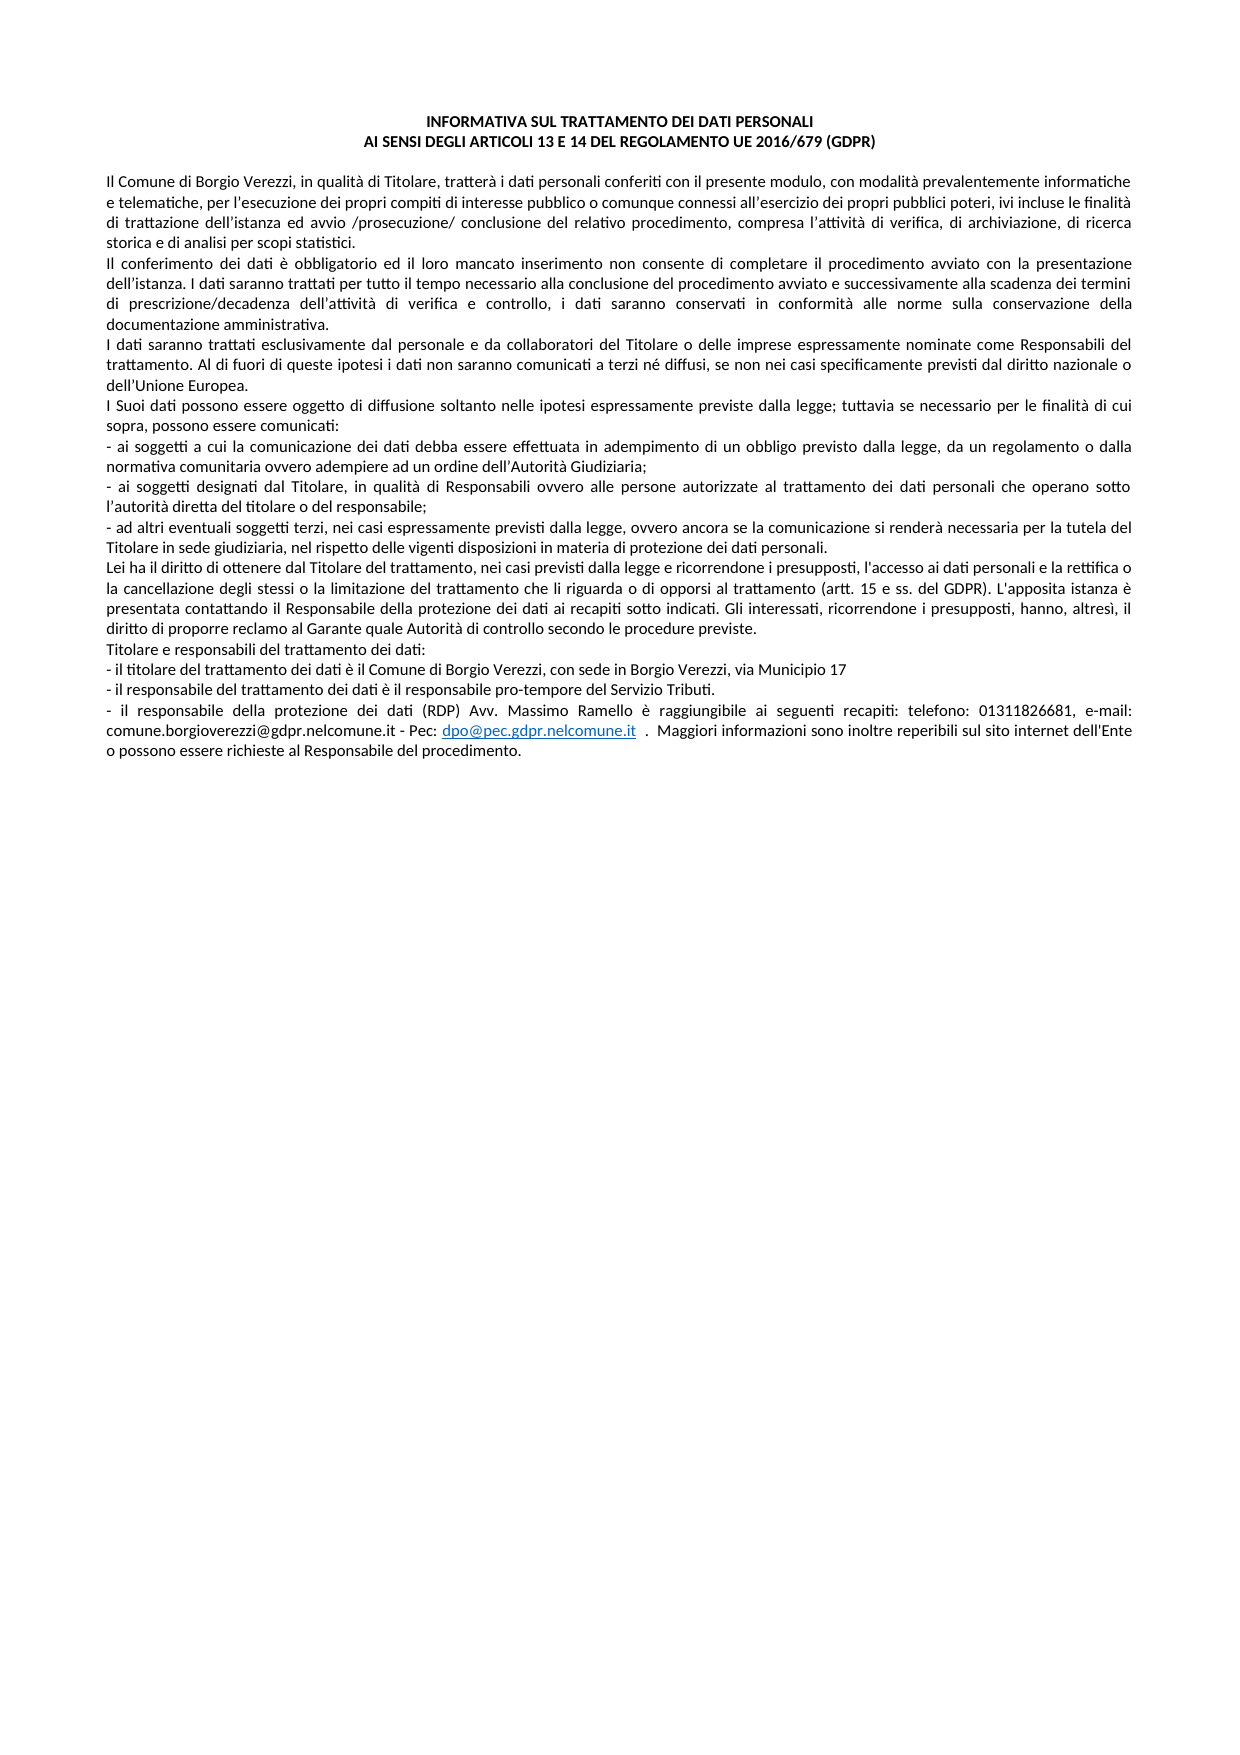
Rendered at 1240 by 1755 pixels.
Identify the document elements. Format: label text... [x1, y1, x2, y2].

text - il responsabile del trattamento dei dati è il responsabile pro-tempore del Servizio Tributi. [106, 679, 1133, 700]
text AI SENSI DEGLI ARTICOLI 13 E 14 DEL REGOLAMENTO UE 2016/679 (GDPR) [106, 131, 1133, 151]
text I Suoi dati possono essere oggetto di diffusione soltanto nelle ipotesi espressamente previste dalla legge; tuttavia se necessario per le finalità di cui sopra, possono essere comunicati: [106, 395, 1133, 436]
text Il conferimento dei dati è obbligatorio ed il loro mancato inserimento non consente di completare il procedimento avviato con la presentazione dell’istanza. I dati saranno trattati per tutto il tempo necessario alla conclusione del procedimento avviato e successivamente alla scadenza dei termini di prescrizione/decadenza dell’attività di verifica e controllo, i dati saranno conservati in conformità alle norme sulla conservazione della documentazione amministrativa. [106, 253, 1133, 334]
text Titolare e responsabili del trattamento dei dati: [106, 639, 1133, 659]
text I dati saranno trattati esclusivamente dal personale e da collaboratori del Titolare o delle imprese espressamente nominate come Responsabili del trattamento. Al di fuori di queste ipotesi i dati non saranno comunicati a terzi né diffusi, se non nei casi specificamente previsti dal diritto nazionale o dell’Unione Europea. [106, 334, 1133, 395]
text - ai soggetti designati dal Titolare, in qualità di Responsabili ovvero alle persone autorizzate al trattamento dei dati personali che operano sotto l’autorità diretta del titolare o del responsabile; [106, 476, 1133, 517]
text INFORMATIVA SUL TRATTAMENTO DEI DATI PERSONALI [106, 111, 1133, 131]
text - il responsabile della protezione dei dati (RDP) Avv. Massimo Ramello è raggiungibile ai seguenti recapiti: telefono: 01311826681, e-mail: comune.borgioverezzi@gdpr.nelcomune.it - Pec: dpo@pec.gdpr.nelcomune.it . Maggiori informazioni sono inoltre reperibili sul sito internet dell'Ente o possono essere richieste al Responsabile del procedimento. [106, 700, 1133, 761]
text - ad altri eventuali soggetti terzi, nei casi espressamente previsti dalla legge, ovvero ancora se la comunicazione si renderà necessaria per la tutela del Titolare in sede giudiziaria, nel rispetto delle vigenti disposizioni in materia di protezione dei dati personali. [106, 517, 1133, 558]
text - il titolare del trattamento dei dati è il Comune di Borgio Verezzi, con sede in Borgio Verezzi, via Municipio 17 [106, 659, 1133, 679]
text - ai soggetti a cui la comunicazione dei dati debba essere effettuata in adempimento di un obbligo previsto dalla legge, da un regolamento o dalla normativa comunitaria ovvero adempiere ad un ordine dell’Autorità Giudiziaria; [106, 436, 1133, 476]
text Il Comune di Borgio Verezzi, in qualità di Titolare, tratterà i dati personali conferiti con il presente modulo, con modalità prevalentemente informatiche e telematiche, per l’esecuzione dei propri compiti di interesse pubblico o comunque connessi all’esercizio dei propri pubblici poteri, ivi incluse le finalità di trattazione dell’istanza ed avvio /prosecuzione/ conclusione del relativo procedimento, compresa l’attività di verifica, di archiviazione, di ricerca storica e di analisi per scopi statistici. [106, 172, 1133, 253]
text Lei ha il diritto di ottenere dal Titolare del trattamento, nei casi previsti dalla legge e ricorrendone i presupposti, l'accesso ai dati personali e la rettifica o la cancellazione degli stessi o la limitazione del trattamento che li riguarda o di opporsi al trattamento (artt. 15 e ss. del GDPR). L'apposita istanza è presentata contattando il Responsabile della protezione dei dati ai recapiti sotto indicati. Gli interessati, ricorrendone i presupposti, hanno, altresì, il diritto di proporre reclamo al Garante quale Autorità di controllo secondo le procedure previste. [106, 558, 1133, 639]
